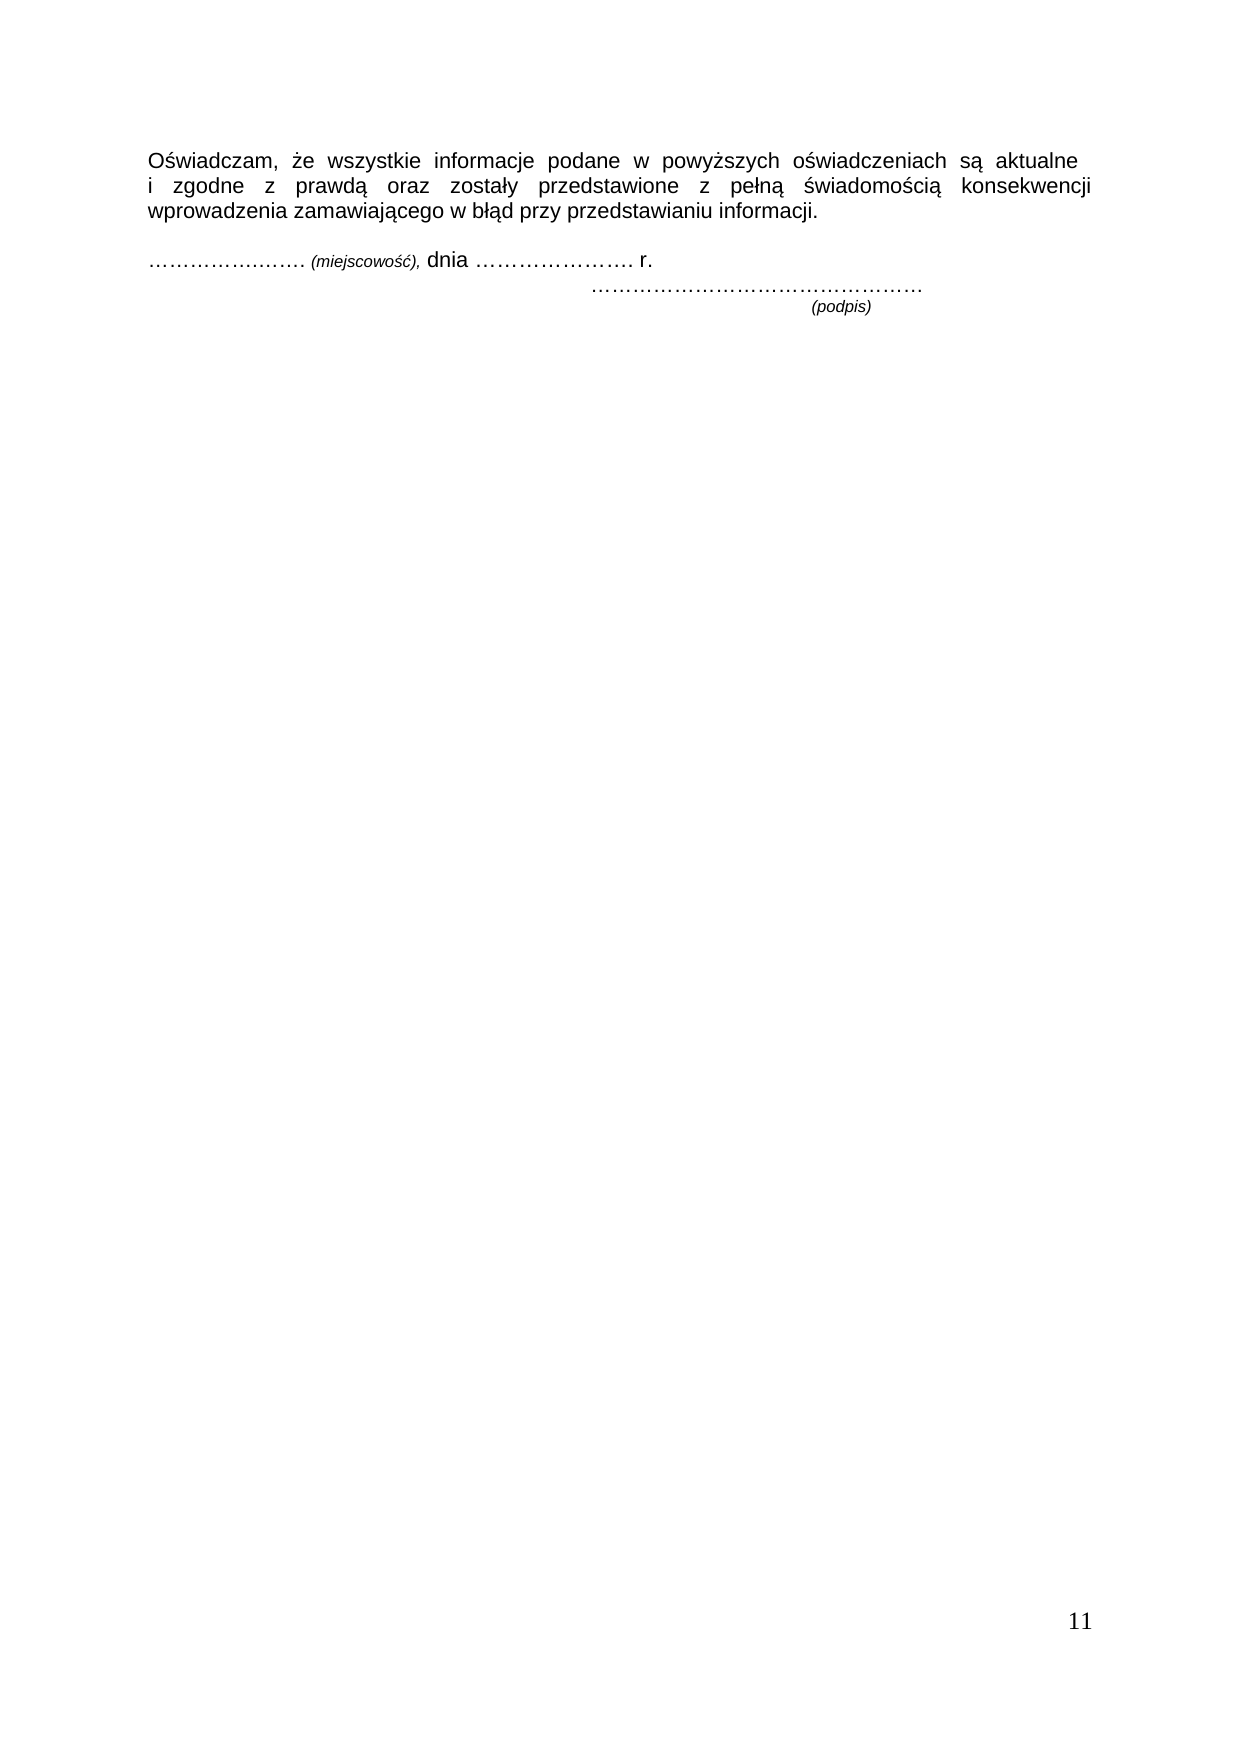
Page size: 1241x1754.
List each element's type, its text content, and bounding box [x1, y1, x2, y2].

text …………….……. (miejscowość), dnia …………………. r. [148, 247, 1093, 272]
text ………………………………………… [148, 272, 1093, 296]
text (podpis) [738, 296, 1093, 316]
text Oświadczam, że wszystkie informacje podane w powyższych oświadczeniach są aktualne i zgodne z prawdą oraz zostały przedstawione z pełną świadomością konsekwencji wprowadzenia zamawiającego w błąd przy przedstawianiu informacji. [148, 148, 1093, 223]
